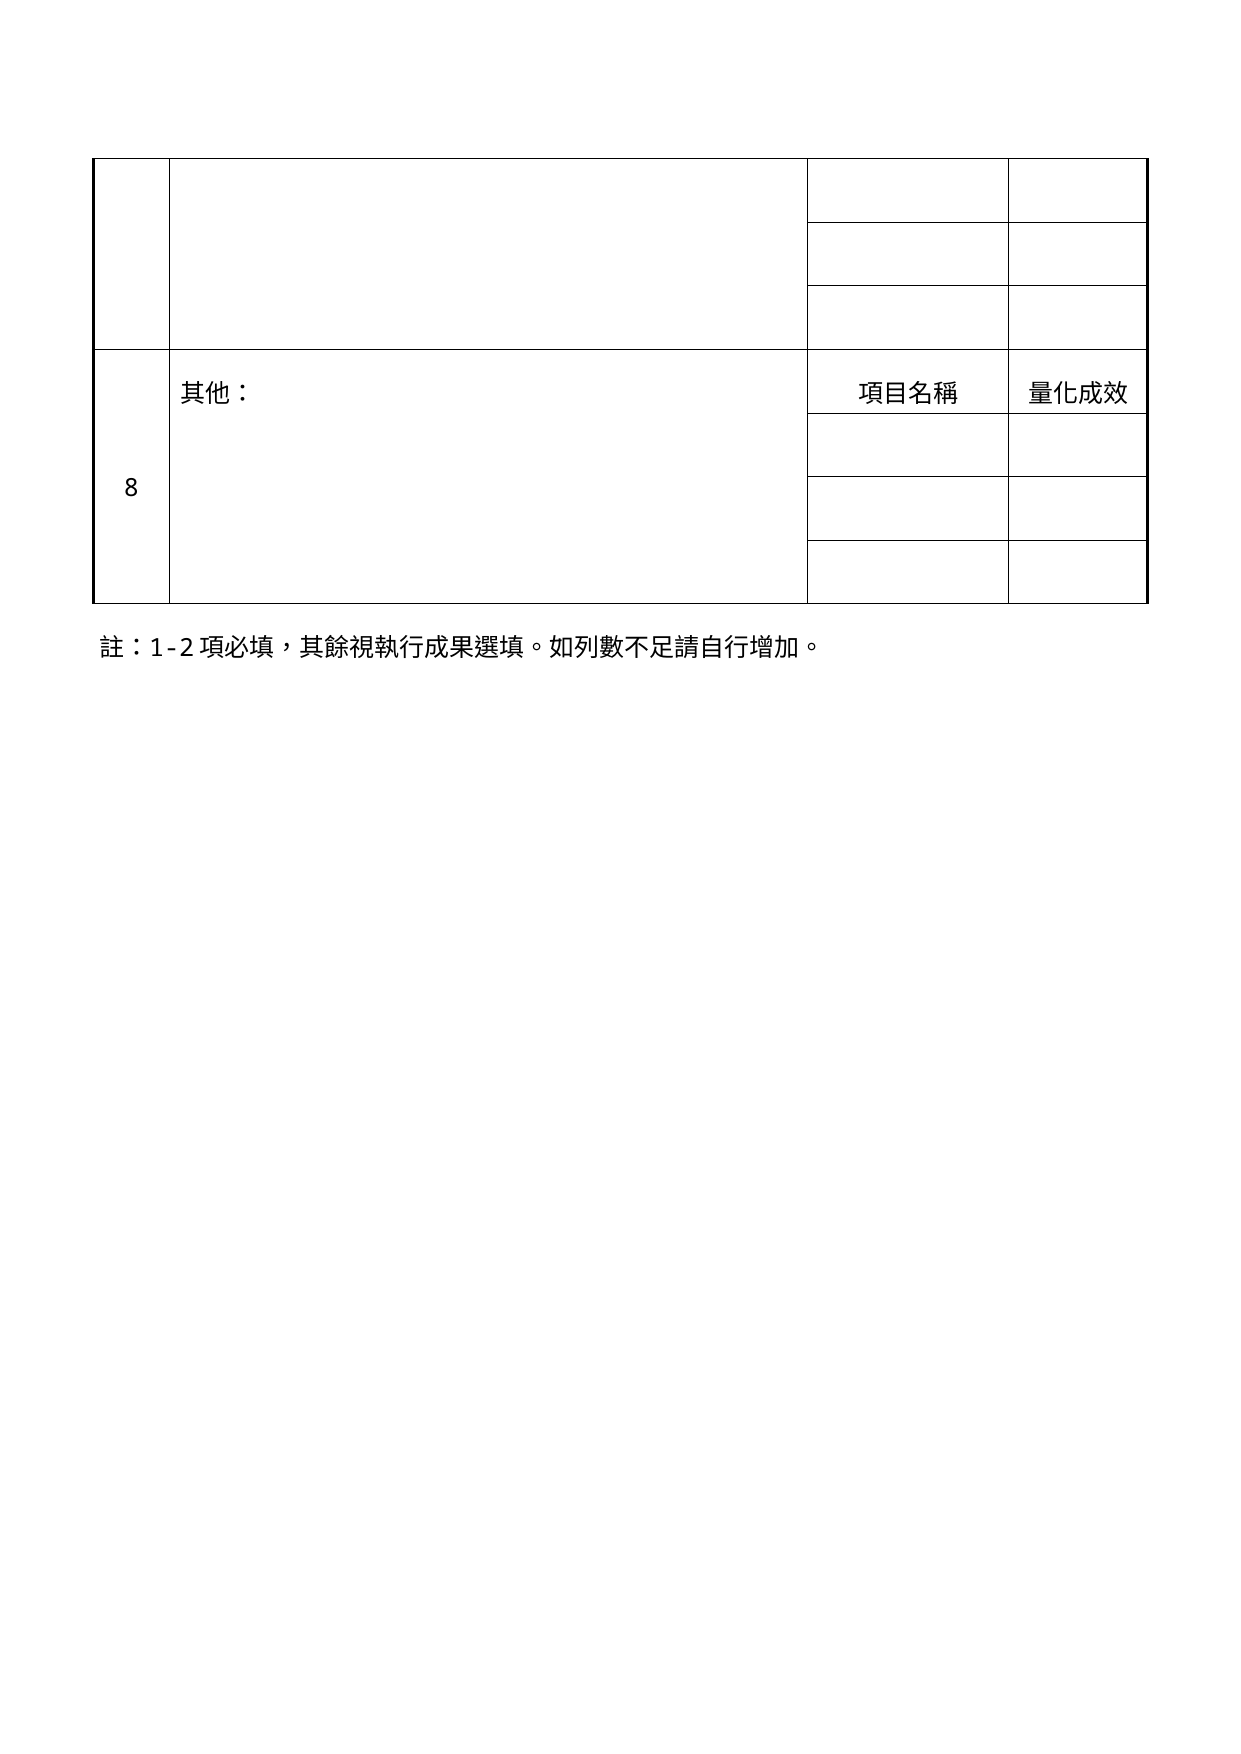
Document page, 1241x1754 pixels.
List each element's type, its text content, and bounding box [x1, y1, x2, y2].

table_cell [1009, 223, 1146, 285]
table_cell [1009, 541, 1146, 603]
table_cell 其他： [170, 350, 807, 603]
table_cell [808, 477, 1008, 539]
table_cell [808, 541, 1008, 603]
text 註：1-2項必填，其餘視執行成果選填。如列數不足請自行增加。 [99, 604, 1053, 667]
table_cell [95, 159, 169, 349]
table_cell [808, 223, 1008, 285]
table_cell [170, 159, 807, 349]
table_cell 項目名稱 [808, 350, 1008, 412]
table_cell [1009, 414, 1146, 476]
table_cell 量化成效 [1009, 350, 1146, 412]
table_cell 8 [95, 350, 169, 603]
table_cell [808, 414, 1008, 476]
table_cell [1009, 286, 1146, 349]
table_cell [1009, 477, 1146, 539]
table_cell [808, 159, 1008, 222]
table_cell [808, 286, 1008, 349]
table_cell [1009, 159, 1146, 222]
